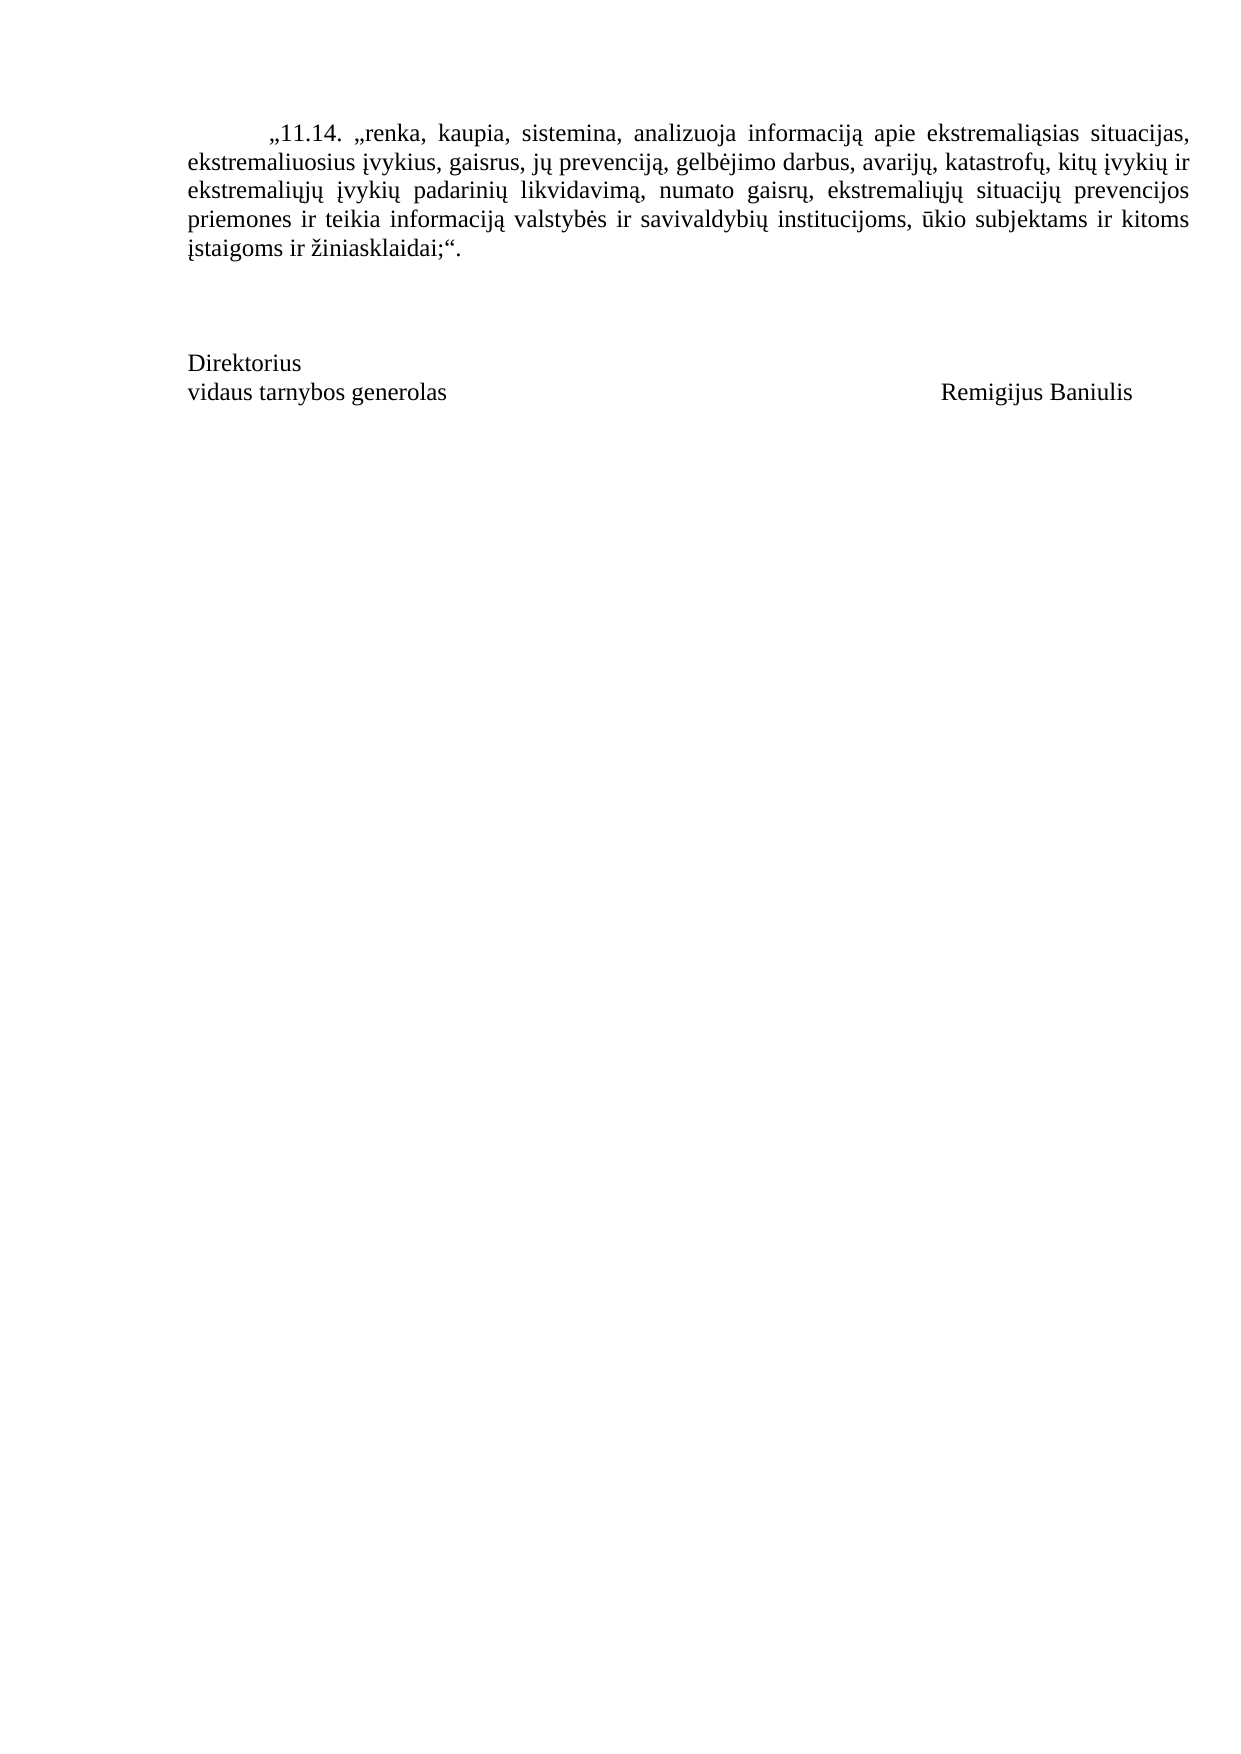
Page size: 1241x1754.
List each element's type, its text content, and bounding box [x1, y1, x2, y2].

text vidaus tarnybos generolas Remigijus Baniulis [187, 377, 1191, 406]
text Direktorius [187, 348, 1191, 377]
text „11.14. „renka, kaupia, sistemina, analizuoja informaciją apie ekstremaliąsias situacijas, ekstremaliuosius įvykius, gaisrus, jų prevenciją, gelbėjimo darbus, avarijų, katastrofų, kitų įvykių ir ekstremaliųjų įvykių padarinių likvidavimą, numato gaisrų, ekstremaliųjų situacijų prevencijos priemones ir teikia informaciją valstybės ir savivaldybių institucijoms, ūkio subjektams ir kitoms įstaigoms ir žiniasklaidai;“. [187, 118, 1191, 262]
